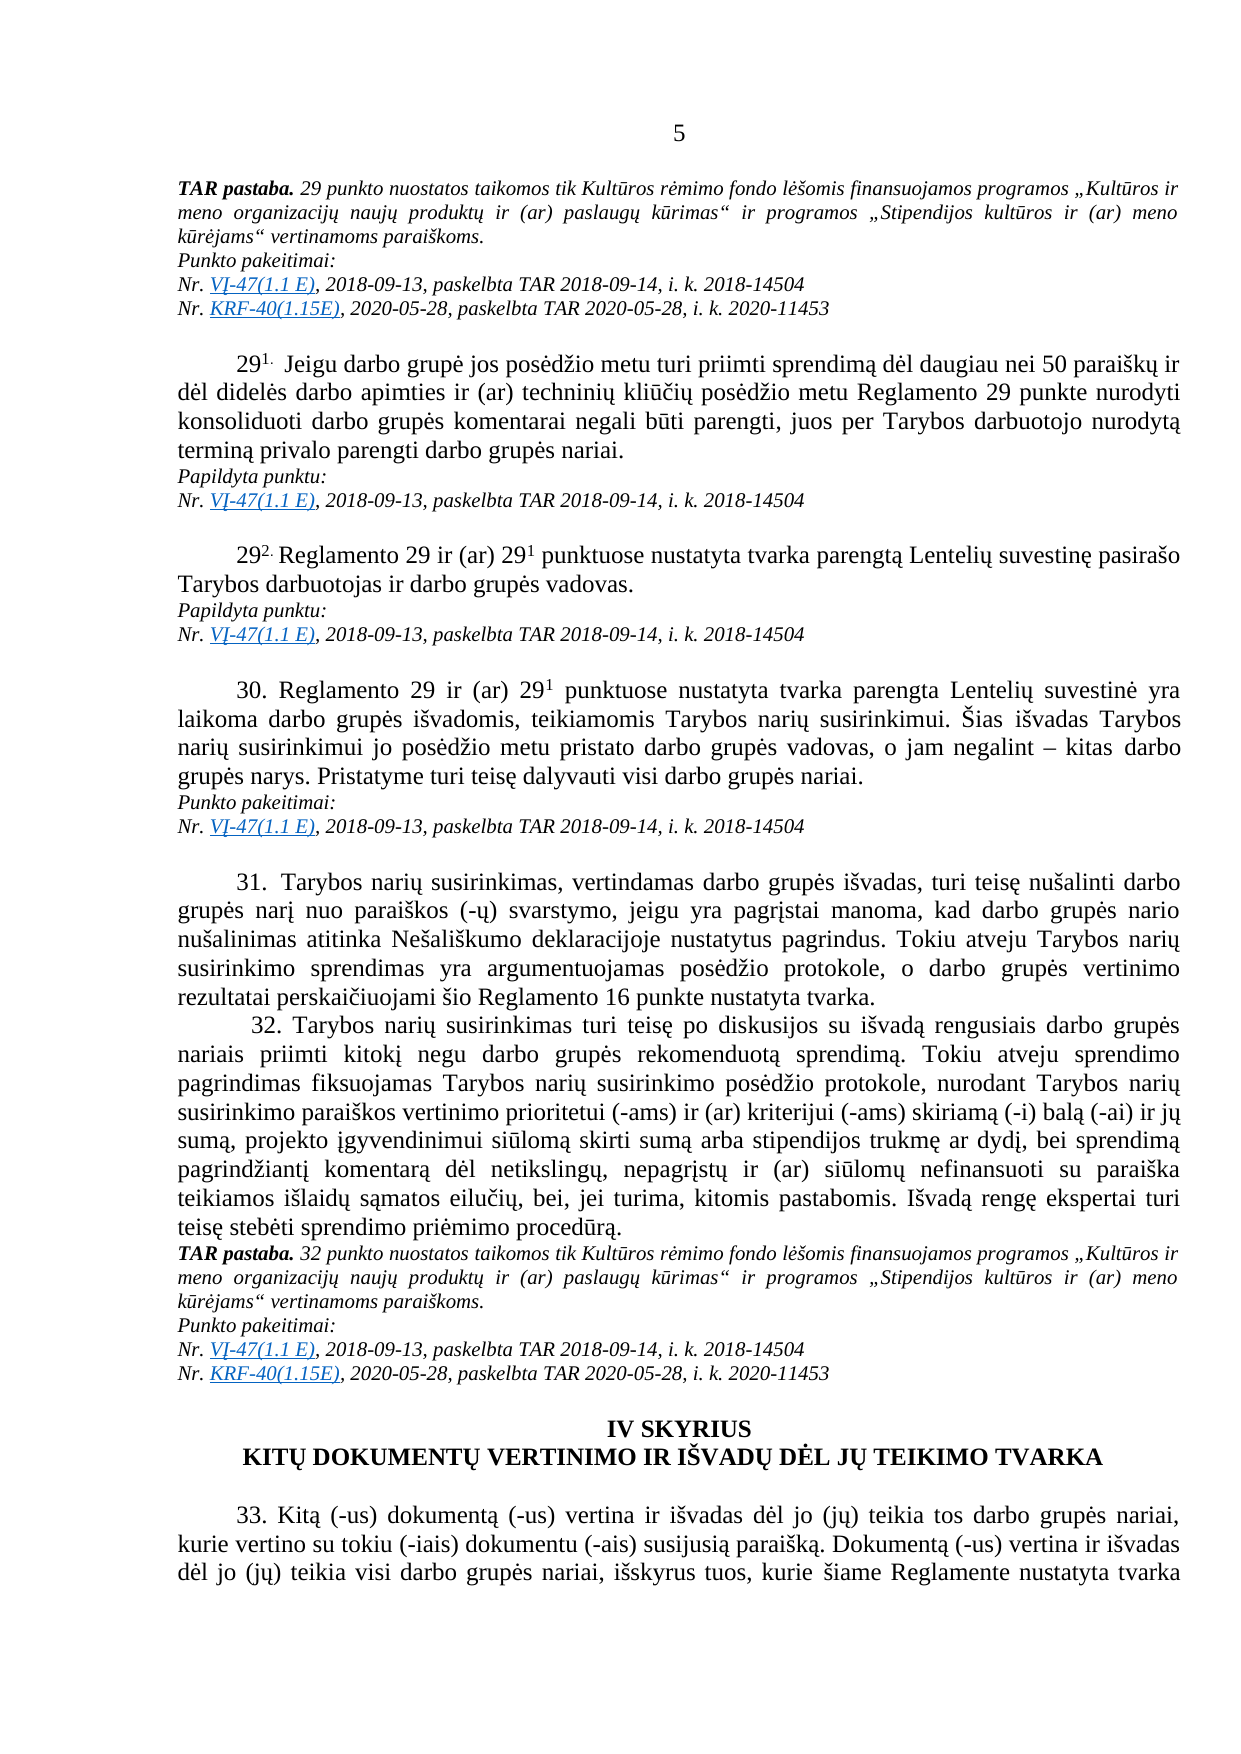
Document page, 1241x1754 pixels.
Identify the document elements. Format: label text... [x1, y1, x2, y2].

text 291. Jeigu darbo grupė jos posėdžio metu turi priimti sprendimą dėl daugiau nei 50 paraiškų ir dėl didelės darbo apimties ir (ar) techninių kliūčių posėdžio metu Reglamento 29 punkte nurodyti konsoliduoti darbo grupės komentarai negali būti parengti, juos per Tarybos darbuotojo nurodytą terminą privalo parengti darbo grupės nariai. [177, 349, 1181, 464]
text Nr. VĮ-47(1.1 E), 2018-09-13, paskelbta TAR 2018-09-14, i. k. 2018-14504 [177, 622, 1181, 646]
text KITŲ DOKUMENTŲ VERTINIMO IR IŠVADŲ DĖL JŲ TEIKIMO TVARKA [177, 1442, 1181, 1471]
text Nr. VĮ-47(1.1 E), 2018-09-13, paskelbta TAR 2018-09-14, i. k. 2018-14504 [177, 272, 1181, 296]
text TAR pastaba. 29 punkto nuostatos taikomos tik Kultūros rėmimo fondo lėšomis finansuojamos programos „Kultūros ir meno organizacijų naujų produktų ir (ar) paslaugų kūrimas“ ir programos „Stipendijos kultūros ir (ar) meno kūrėjams“ vertinamoms paraiškoms. [177, 176, 1181, 248]
text TAR pastaba. 32 punkto nuostatos taikomos tik Kultūros rėmimo fondo lėšomis finansuojamos programos „Kultūros ir meno organizacijų naujų produktų ir (ar) paslaugų kūrimas“ ir programos „Stipendijos kultūros ir (ar) meno kūrėjams“ vertinamoms paraiškoms. [177, 1241, 1181, 1313]
text Nr. KRF-40(1.15E), 2020-05-28, paskelbta TAR 2020-05-28, i. k. 2020-11453 [177, 296, 1181, 320]
text Nr. VĮ-47(1.1 E), 2018-09-13, paskelbta TAR 2018-09-14, i. k. 2018-14504 [177, 488, 1181, 512]
text Papildyta punktu: [177, 598, 1181, 622]
text Nr. VĮ-47(1.1 E), 2018-09-13, paskelbta TAR 2018-09-14, i. k. 2018-14504 [177, 814, 1181, 838]
text 31. Tarybos narių susirinkimas, vertindamas darbo grupės išvadas, turi teisę nušalinti darbo grupės narį nuo paraiškos (-ų) svarstymo, jeigu yra pagrįstai manoma, kad darbo grupės nario nušalinimas atitinka Nešališkumo deklaracijoje nustatytus pagrindus. Tokiu atveju Tarybos narių susirinkimo sprendimas yra argumentuojamas posėdžio protokole, o darbo grupės vertinimo rezultatai perskaičiuojami šio Reglamento 16 punkte nustatyta tvarka. [177, 867, 1181, 1011]
text Nr. VĮ-47(1.1 E), 2018-09-13, paskelbta TAR 2018-09-14, i. k. 2018-14504 [177, 1337, 1181, 1361]
text Papildyta punktu: [177, 464, 1181, 488]
text 33. Kitą (-us) dokumentą (-us) vertina ir išvadas dėl jo (jų) teikia tos darbo grupės nariai, kurie vertino su tokiu (-iais) dokumentu (-ais) susijusią paraišką. Dokumentą (-us) vertina ir išvadas dėl jo (jų) teikia visi darbo grupės nariai, išskyrus tuos, kurie šiame Reglamente nustatyta tvarka [177, 1500, 1181, 1586]
text Punkto pakeitimai: [177, 1313, 1181, 1337]
text Punkto pakeitimai: [177, 248, 1181, 272]
text Nr. KRF-40(1.15E), 2020-05-28, paskelbta TAR 2020-05-28, i. k. 2020-11453 [177, 1361, 1181, 1385]
text Punkto pakeitimai: [177, 790, 1181, 814]
text 32. Tarybos narių susirinkimas turi teisę po diskusijos su išvadą rengusiais darbo grupės nariais priimti kitokį negu darbo grupės rekomenduotą sprendimą. Tokiu atveju sprendimo pagrindimas fiksuojamas Tarybos narių susirinkimo posėdžio protokole, nurodant Tarybos narių susirinkimo paraiškos vertinimo prioritetui (-ams) ir (ar) kriterijui (-ams) skiriamą (-i) balą (-ai) ir jų sumą, projekto įgyvendinimui siūlomą skirti sumą arba stipendijos trukmę ar dydį, bei sprendimą pagrindžiantį komentarą dėl netikslingų, nepagrįstų ir (ar) siūlomų nefinansuoti su paraiška teikiamos išlaidų sąmatos eilučių, bei, jei turima, kitomis pastabomis. Išvadą rengę ekspertai turi teisę stebėti sprendimo priėmimo procedūrą. [177, 1011, 1181, 1241]
text IV SKYRIUS [177, 1414, 1181, 1442]
text 30. Reglamento 29 ir (ar) 291 punktuose nustatyta tvarka parengta Lentelių suvestinė yra laikoma darbo grupės išvadomis, teikiamomis Tarybos narių susirinkimui. Šias išvadas Tarybos narių susirinkimui jo posėdžio metu pristato darbo grupės vadovas, o jam negalint – kitas darbo grupės narys. Pristatyme turi teisę dalyvauti visi darbo grupės nariai. [177, 675, 1181, 790]
text 292. Reglamento 29 ir (ar) 291 punktuose nustatyta tvarka parengtą Lentelių suvestinę pasirašo Tarybos darbuotojas ir darbo grupės vadovas. [177, 541, 1181, 598]
